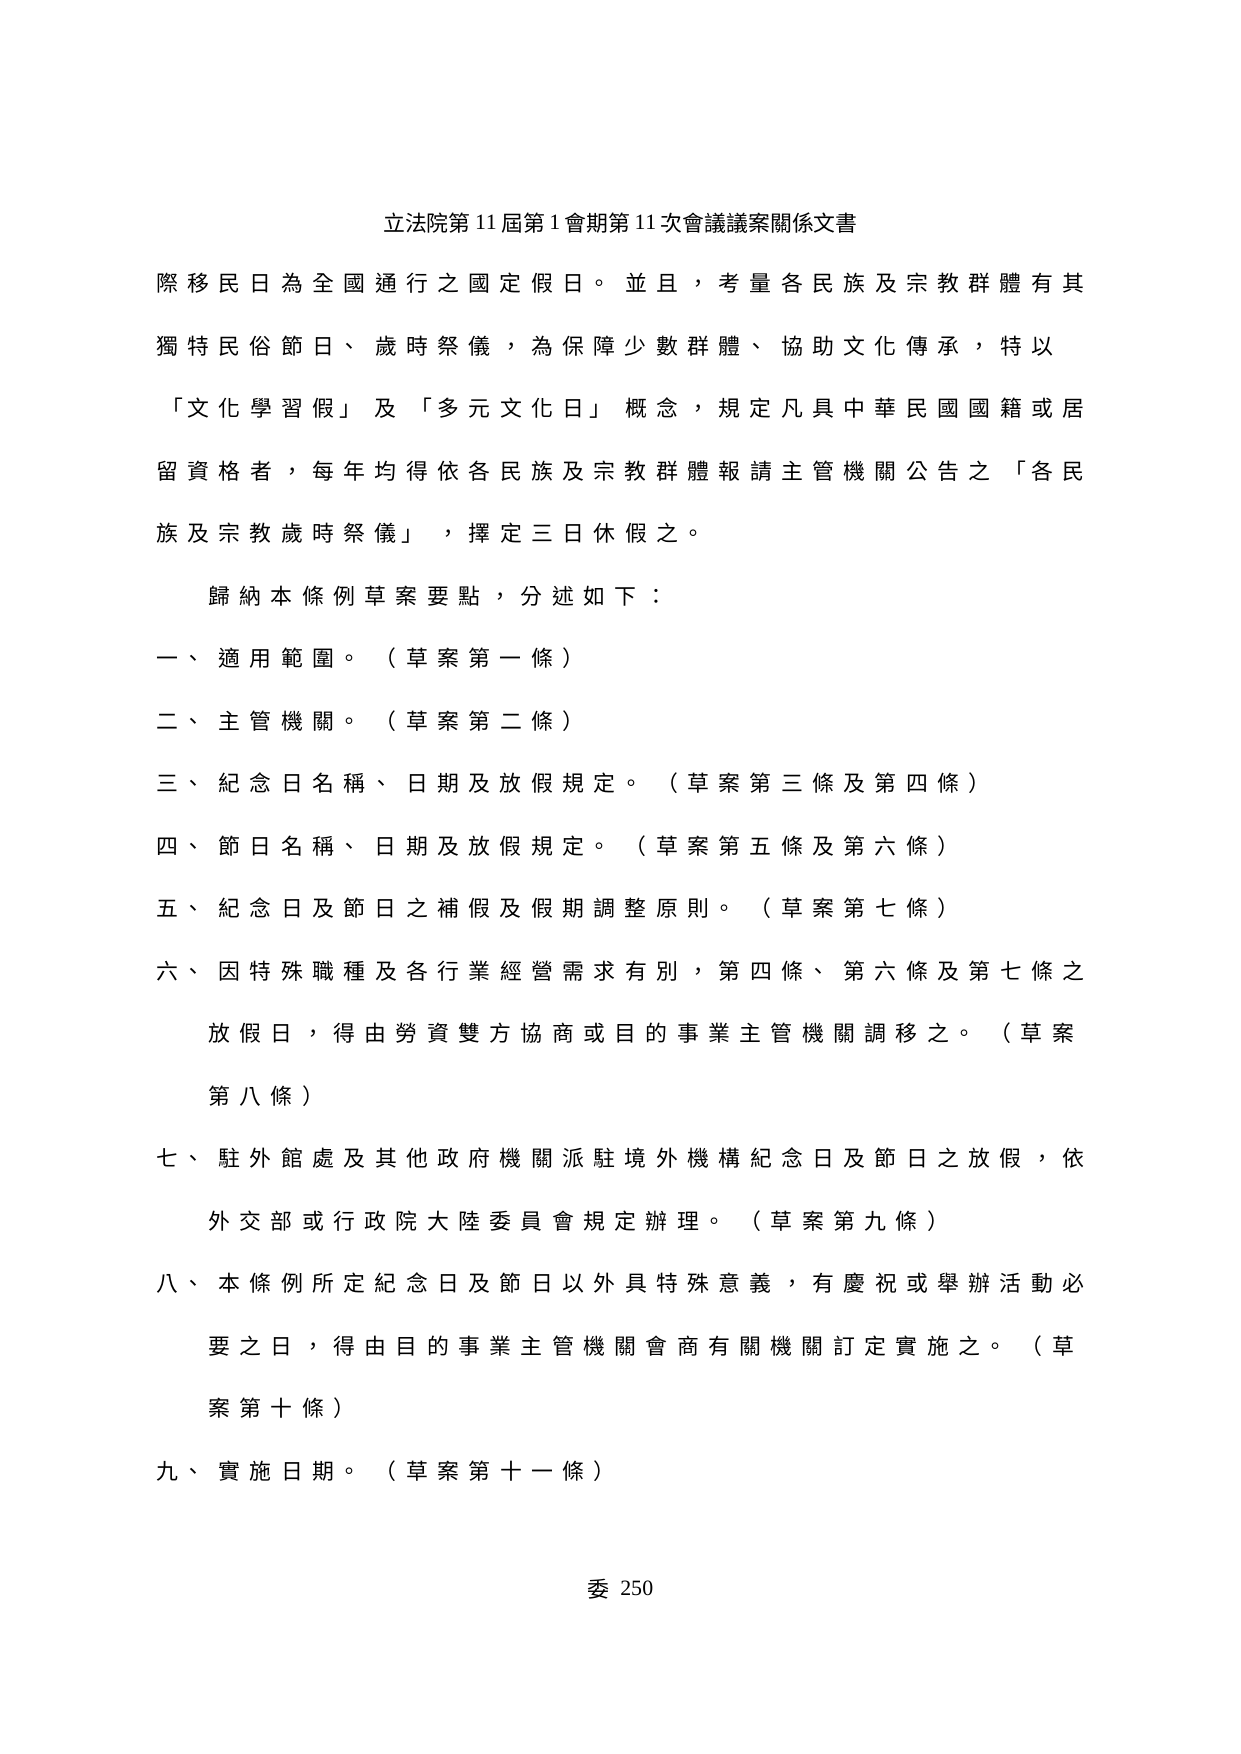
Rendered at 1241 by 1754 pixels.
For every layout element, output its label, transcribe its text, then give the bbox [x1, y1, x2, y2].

text 三、紀念日名稱、日期及放假規定。（草案第三條及第四條） [151, 751, 1089, 813]
text 六、因特殊職種及各行業經營需求有別，第四條、第六條及第七條之放假日，得由勞資雙方協商或目的事業主管機關調移之。（草案第八條） [151, 938, 1089, 1126]
text 七、駐外館處及其他政府機關派駐境外機構紀念日及節日之放假，依外交部或行政院大陸委員會規定辦理。（草案第九條） [151, 1126, 1089, 1251]
text 四、節日名稱、日期及放假規定。（草案第五條及第六條） [151, 813, 1089, 876]
text 九、實施日期。（草案第十一條） [151, 1438, 1089, 1501]
text 際移民日為全國通行之國定假日。並且，考量各民族及宗教群體有其獨特民俗節日、歲時祭儀，為保障少數群體、協助文化傳承，特以「文化學習假」及「多元文化日」概念，規定凡具中華民國國籍或居留資格者，每年均得依各民族及宗教群體報請主管機關公告之「各民族及宗教歲時祭儀」，擇定三日休假之。 [151, 251, 1089, 563]
text 八、本條例所定紀念日及節日以外具特殊意義，有慶祝或舉辦活動必要之日，得由目的事業主管機關會商有關機關訂定實施之。（草案第十條） [151, 1251, 1089, 1438]
text 二、主管機關。（草案第二條） [151, 688, 1089, 751]
text 歸納本條例草案要點，分述如下： [151, 563, 1089, 626]
text 五、紀念日及節日之補假及假期調整原則。（草案第七條） [151, 876, 1089, 938]
text 一、適用範圍。（草案第一條） [151, 626, 1089, 688]
